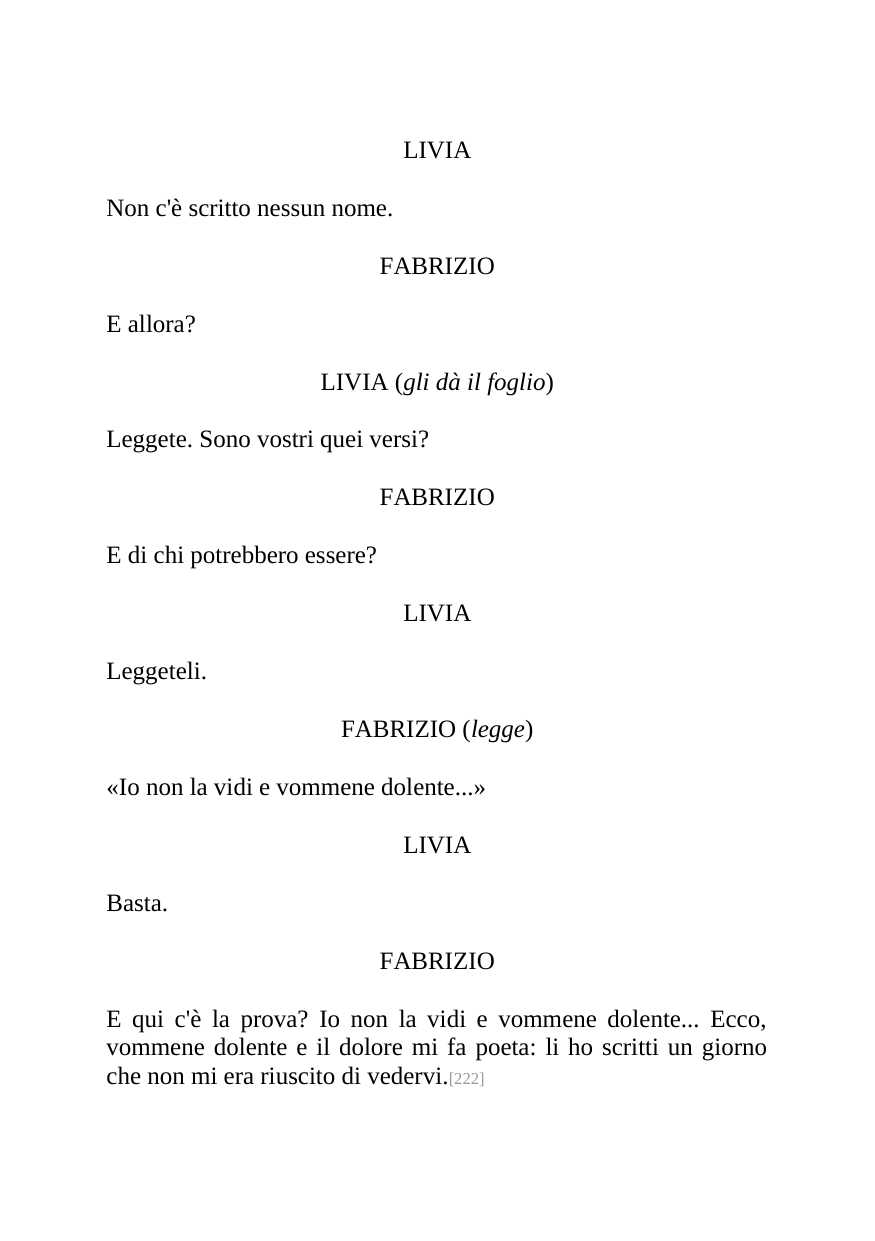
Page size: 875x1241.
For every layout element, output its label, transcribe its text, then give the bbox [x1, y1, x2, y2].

text LIVIA (gli dà il foglio) [106, 367, 768, 395]
text E qui c'è la prova? Io non la vidi e vommene dolente... Ecco, vommene dolente e il dolore mi fa poeta: li ho scritti un giorno che non mi era riuscito di vedervi.[222] [106, 1004, 768, 1090]
text «Io non la vidi e vommene dolente...» [106, 772, 768, 801]
text LIVIA [106, 135, 768, 164]
text E di chi potrebbero essere? [106, 540, 768, 569]
text Basta. [106, 888, 768, 917]
text FABRIZIO [106, 946, 768, 974]
text Leggeteli. [106, 656, 768, 685]
text Non c'è scritto nessun nome. [106, 193, 768, 222]
text E allora? [106, 309, 768, 337]
text FABRIZIO [106, 251, 768, 279]
text Leggete. Sono vostri quei versi? [106, 424, 768, 453]
text FABRIZIO (legge) [106, 714, 768, 743]
text FABRIZIO [106, 482, 768, 511]
text LIVIA [106, 830, 768, 859]
text LIVIA [106, 598, 768, 627]
